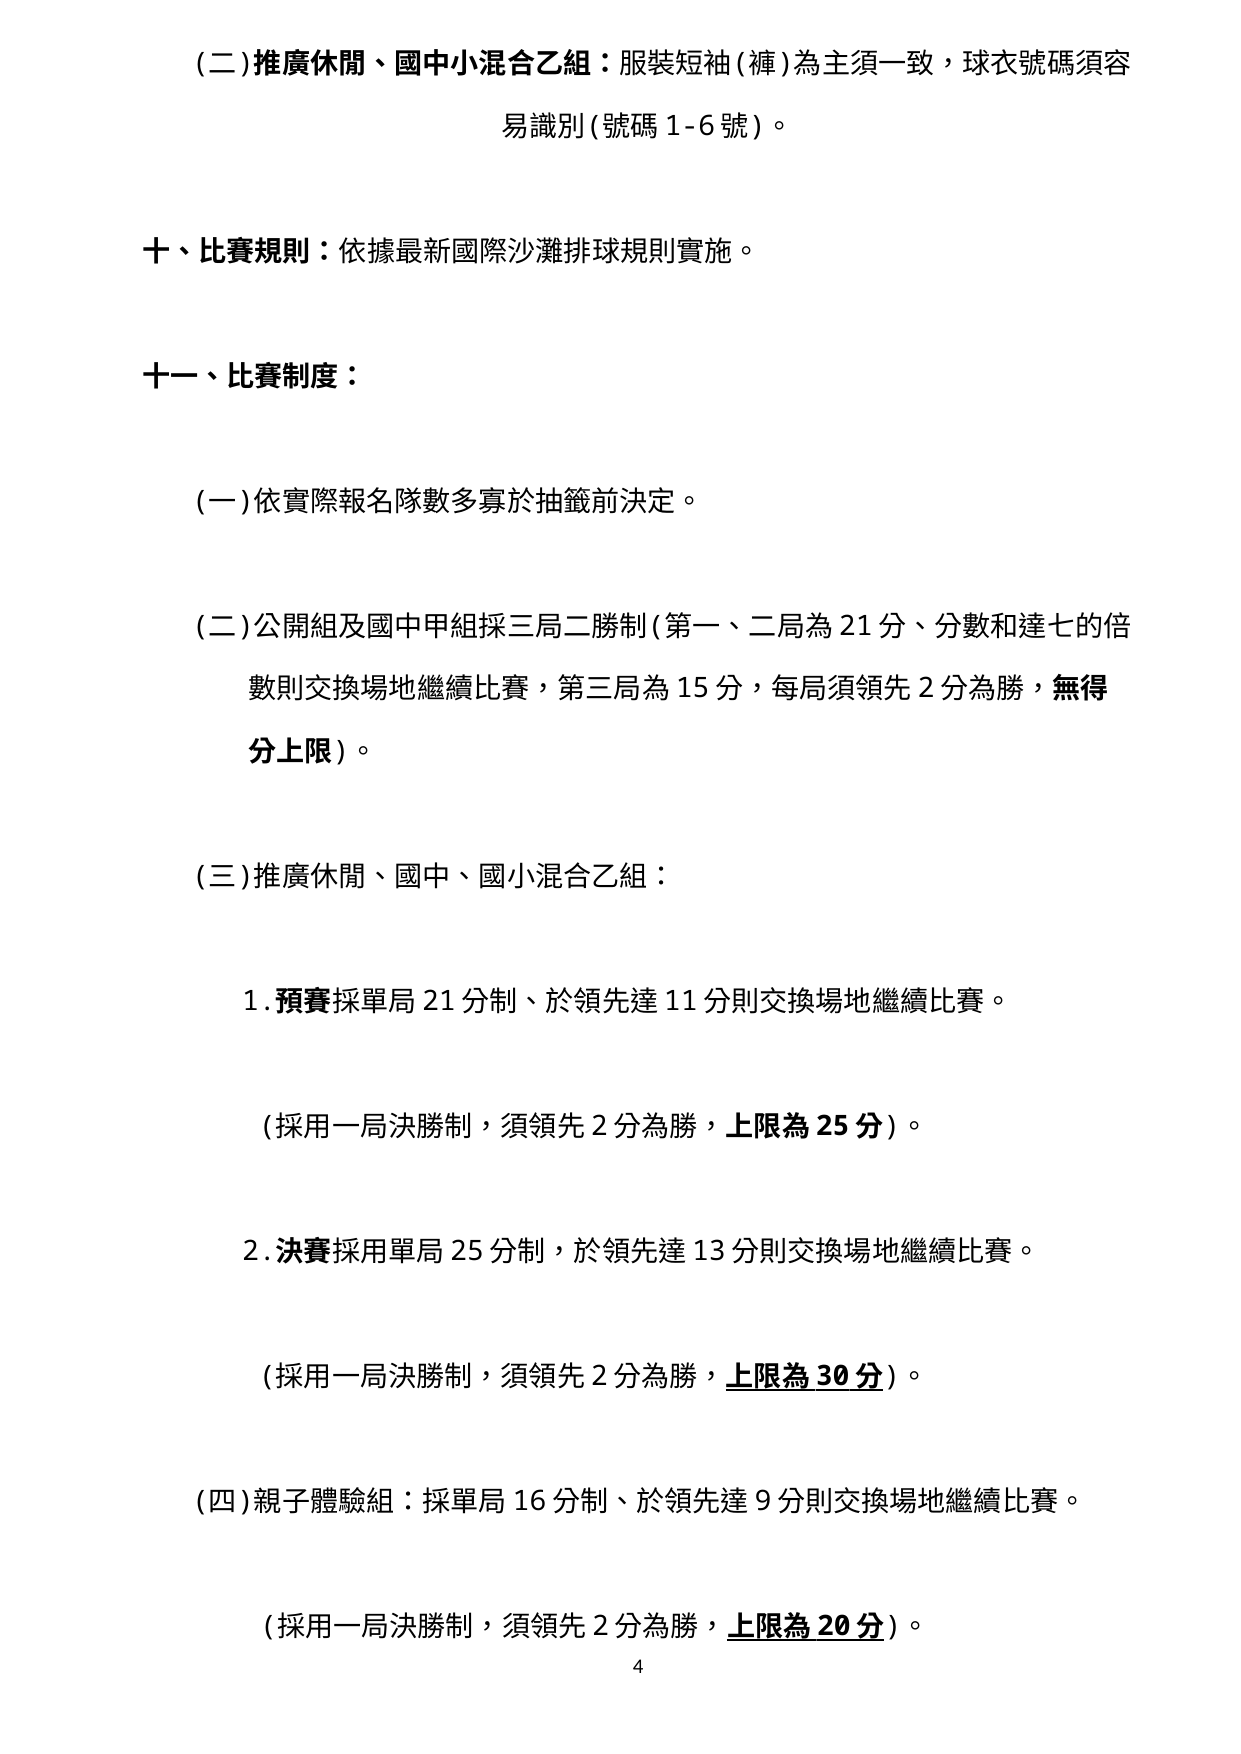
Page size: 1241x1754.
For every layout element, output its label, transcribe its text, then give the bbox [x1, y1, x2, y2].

text (採用一局決勝制，須領先2分為勝，上限為25分)。 [242, 1083, 1134, 1145]
text 2.決賽採用單局25分制，於領先達13分則交換場地繼續比賽。 [242, 1208, 1134, 1270]
text (一)依實際報名隊數多寡於抽籤前決定。 [192, 458, 1134, 520]
text (採用一局決勝制，須領先2分為勝，上限為30分)。 [242, 1333, 1134, 1395]
text (採用一局決勝制，須領先2分為勝，上限為20分)。 [142, 1583, 1134, 1645]
text 十一、比賽制度： [142, 333, 1134, 395]
text (二)推廣休閒、國中小混合乙組：服裝短袖(褲)為主須一致，球衣號碼須容易識別(號碼1-6號)。 [192, 20, 1134, 145]
text (四)親子體驗組：採單局16分制、於領先達9分則交換場地繼續比賽。 [192, 1458, 1134, 1520]
text (二)公開組及國中甲組採三局二勝制(第一、二局為21分、分數和達七的倍數則交換場地繼續比賽，第三局為15分，每局須領先2分為勝，無得分上限)。 [192, 583, 1134, 770]
text 十、比賽規則：依據最新國際沙灘排球規則實施。 [142, 208, 1134, 270]
text (三)推廣休閒、國中、國小混合乙組： [192, 833, 1134, 895]
text 1.預賽採單局21分制、於領先達11分則交換場地繼續比賽。 [242, 958, 1134, 1020]
